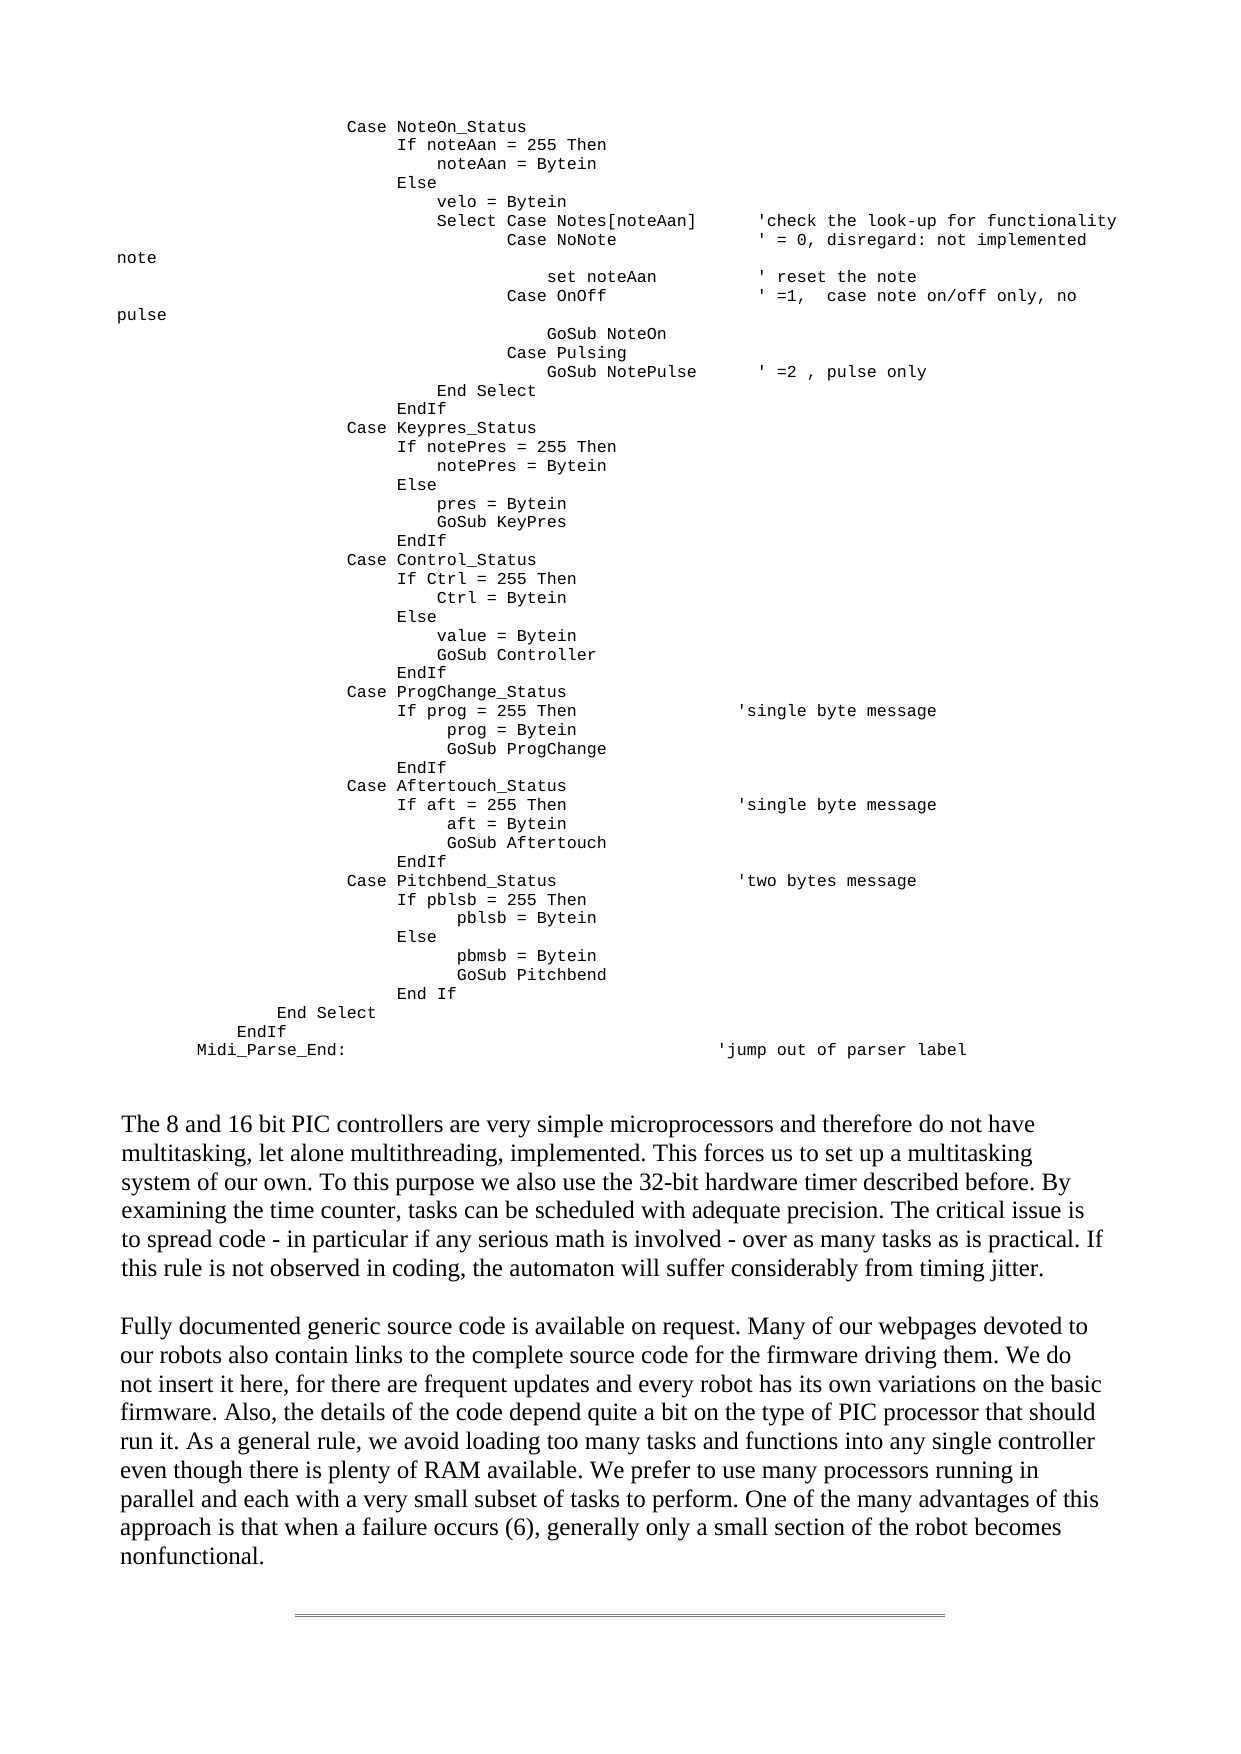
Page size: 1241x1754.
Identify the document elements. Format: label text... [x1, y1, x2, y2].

text GoSub KeyPres [117, 514, 1119, 533]
text If aft = 255 Then 'single byte message [117, 797, 1119, 816]
text set noteAan ' reset the note [117, 269, 1119, 288]
text If prog = 255 Then 'single byte message [117, 703, 1119, 721]
text Case Control_Status [117, 552, 1119, 571]
text Case NoNote ' = 0, disregard: not implemented note [117, 231, 1119, 269]
text GoSub Controller [117, 646, 1119, 665]
text velo = Bytein [117, 193, 1119, 212]
text notePres = Bytein [117, 457, 1119, 476]
text Select Case Notes[noteAan] 'check the look-up for functionality [117, 212, 1119, 231]
text Else [117, 476, 1119, 495]
text Case NoteOn_Status [117, 118, 1119, 137]
text GoSub NotePulse ' =2 , pulse only [117, 363, 1119, 382]
text value = Bytein [117, 627, 1119, 646]
text GoSub Pitchbend [117, 967, 1119, 985]
text pres = Bytein [117, 495, 1119, 514]
text End If [117, 985, 1119, 1004]
text End Select [117, 382, 1119, 401]
text End Select [117, 1004, 1119, 1023]
text Else [117, 175, 1119, 193]
text EndIf [117, 759, 1119, 778]
text GoSub Aftertouch [117, 834, 1119, 853]
text noteAan = Bytein [117, 156, 1119, 175]
text Case OnOff ' =1, case note on/off only, no pulse [117, 288, 1119, 326]
text If notePres = 255 Then [117, 439, 1119, 457]
text Case Aftertouch_Status [117, 778, 1119, 797]
text Else [117, 929, 1119, 948]
text EndIf [117, 1023, 1119, 1042]
text GoSub ProgChange [117, 740, 1119, 759]
text Ctrl = Bytein [117, 589, 1119, 608]
text EndIf [117, 533, 1119, 552]
text Else [117, 608, 1119, 627]
text EndIf [117, 665, 1119, 684]
text If pblsb = 255 Then [117, 891, 1119, 910]
text prog = Bytein [117, 721, 1119, 740]
text aft = Bytein [117, 816, 1119, 834]
text Case ProgChange_Status [117, 684, 1119, 703]
text Case Pitchbend_Status 'two bytes message [117, 872, 1119, 891]
text If noteAan = 255 Then [117, 137, 1119, 156]
text EndIf [117, 401, 1119, 420]
text Case Keypres_Status [117, 420, 1119, 439]
text pbmsb = Bytein [117, 948, 1119, 967]
text GoSub NoteOn [117, 326, 1119, 344]
text pblsb = Bytein [117, 910, 1119, 929]
text If Ctrl = 255 Then [117, 571, 1119, 589]
text EndIf [117, 853, 1119, 872]
text The 8 and 16 bit PIC controllers are very simple microprocessors and therefore do not have multitasking, let alone multithreading, implemented. This forces us to set up a multitasking system of our own. To this purpose we also use the 32-bit hardware timer described before. By examining the time counter, tasks can be scheduled with adequate precision. The critical issue is to spread code - in particular if any serious math is involved - over as many tasks as is practical. If this rule is not observed in coding, the automaton will suffer considerably from timing jitter. [121, 1109, 1106, 1282]
text Case Pulsing [117, 344, 1119, 363]
text Fully documented generic source code is available on request. Many of our webpages devoted to our robots also contain links to the complete source code for the firmware driving them. We do not insert it here, for there are frequent updates and every robot has its own variations on the basic firmware. Also, the details of the code depend quite a bit on the type of PIC processor that should run it. As a general rule, we avoid loading too many tasks and functions into any single controller even though there is plenty of RAM available. We prefer to use many processors running in parallel and each with a very small subset of tasks to perform. One of the many advantages of this approach is that when a failure occurs (6), generally only a small section of the robot becomes nonfunctional. [120, 1311, 1106, 1570]
text Midi_Parse_End: 'jump out of parser label [117, 1042, 1119, 1061]
